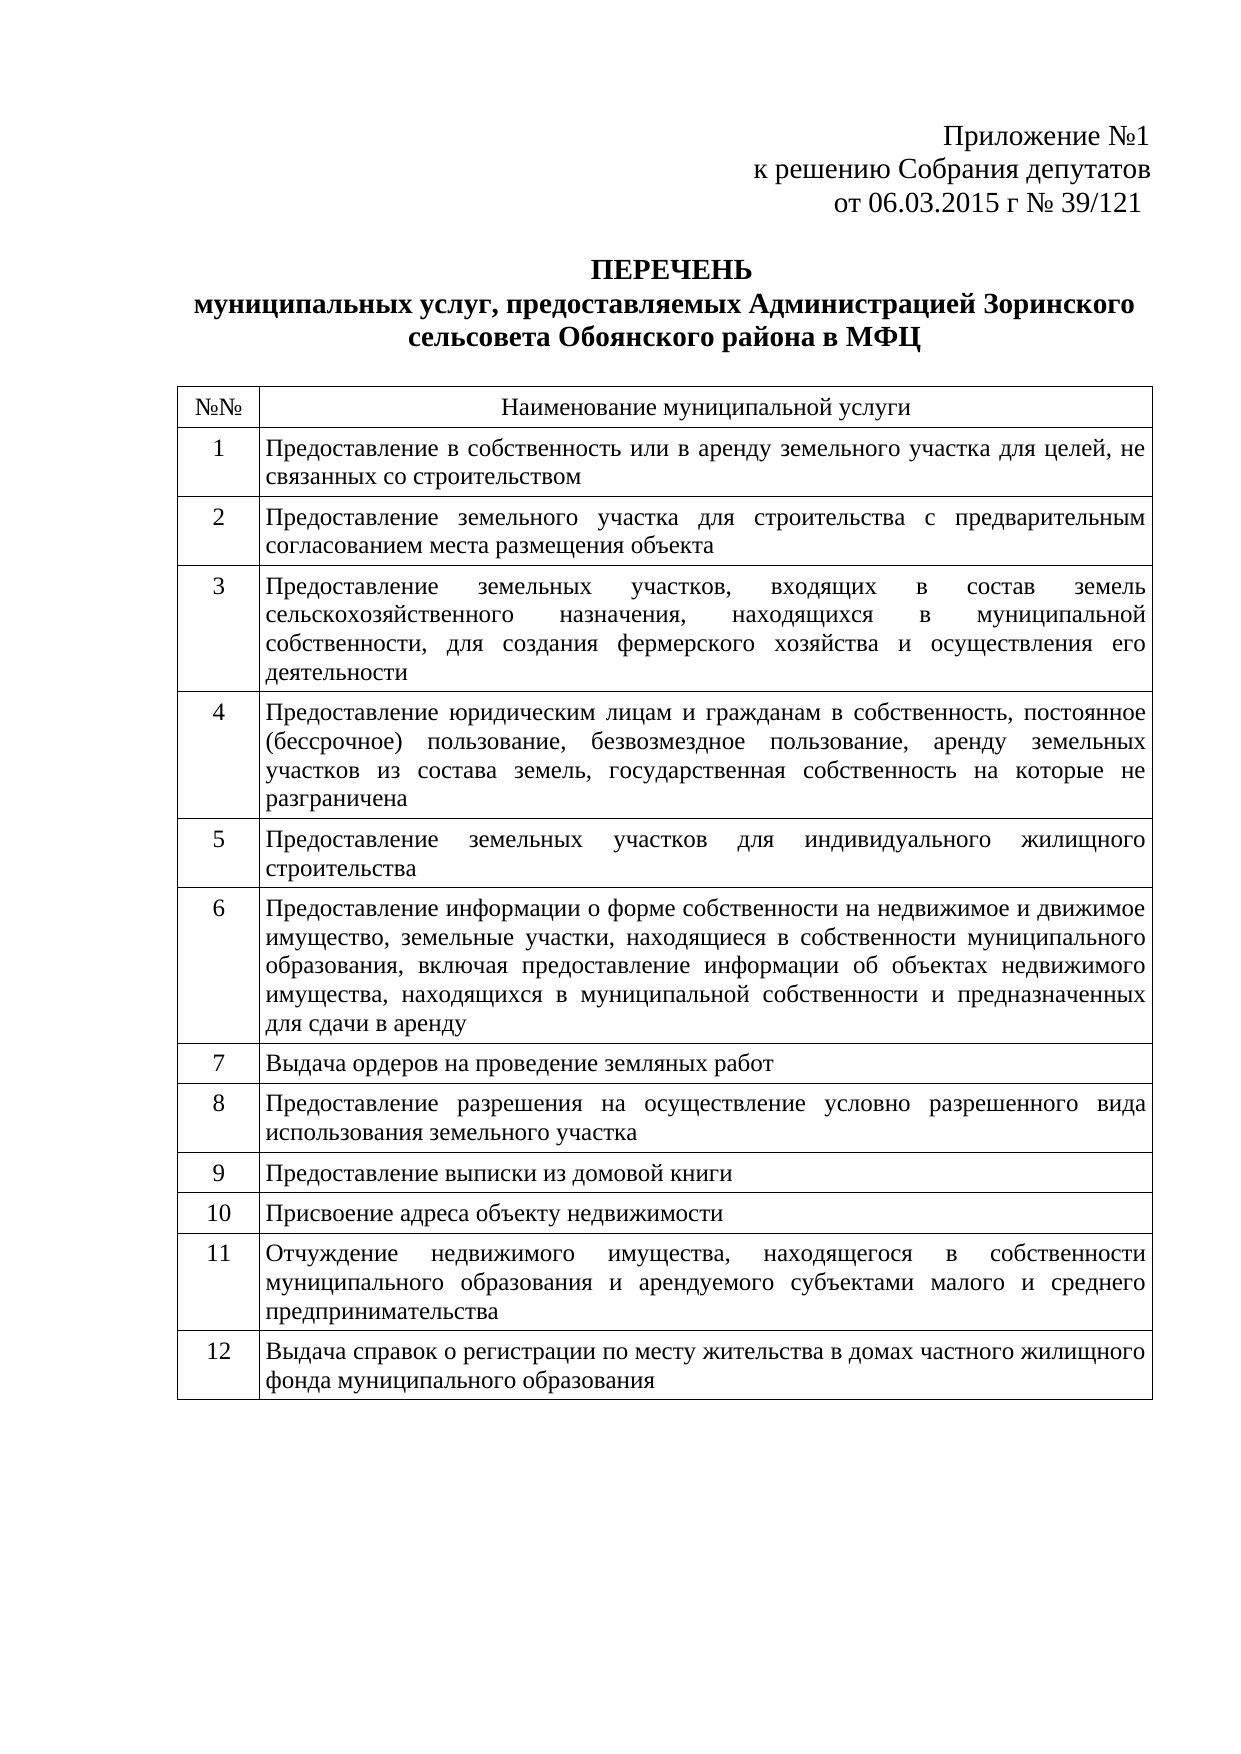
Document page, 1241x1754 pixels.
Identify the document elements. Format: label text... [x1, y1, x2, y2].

text от 06.03.2015 г № 39/121 [177, 185, 1152, 219]
table_cell 9 [178, 1153, 259, 1192]
table_cell 6 [178, 888, 259, 1042]
table_cell 12 [178, 1331, 259, 1399]
table_cell 2 [178, 497, 259, 565]
table_cell Выдача ордеров на проведение земляных работ [260, 1044, 1152, 1083]
table_header №№ [178, 387, 259, 427]
text ПЕРЕЧЕНЬ [177, 252, 1152, 286]
table_cell 10 [178, 1193, 259, 1232]
table_cell 4 [178, 692, 259, 818]
text к решению Собрания депутатов [177, 152, 1152, 185]
table_cell Предоставление в собственность или в аренду земельного участка для целей, не связанных со строительством [260, 428, 1152, 496]
table_cell 7 [178, 1044, 259, 1083]
table_cell Предоставление информации о форме собственности на недвижимое и движимое имущество, земельные участки, находящиеся в собственности муниципального образования, включая предоставление информации об объектах недвижимого имущества, находящихся в муниципальной собственности и предназначенных для сдачи в аренду [260, 888, 1152, 1042]
text муниципальных услуг, предоставляемых Администрацией Зоринского сельсовета Обоянского района в МФЦ [177, 286, 1152, 353]
table_cell Предоставление земельных участков, входящих в состав земель сельскохозяйственного назначения, находящихся в муниципальной собственности, для создания фермерского хозяйства и осуществления его деятельности [260, 566, 1152, 691]
table_cell Отчуждение недвижимого имущества, находящегося в собственности муниципального образования и арендуемого субъектами малого и среднего предпринимательства [260, 1234, 1152, 1330]
table_cell 8 [178, 1084, 259, 1152]
table_cell Предоставление земельных участков для индивидуального жилищного строительства [260, 819, 1152, 887]
table_cell Присвоение адреса объекту недвижимости [260, 1193, 1152, 1232]
table_cell Предоставление выписки из домовой книги [260, 1153, 1152, 1192]
table_cell 11 [178, 1234, 259, 1330]
table_cell 5 [178, 819, 259, 887]
table_cell Предоставление земельного участка для строительства с предварительным согласованием места размещения объекта [260, 497, 1152, 565]
table_cell 1 [178, 428, 259, 496]
table_cell Выдача справок о регистрации по месту жительства в домах частного жилищного фонда муниципального образования [260, 1331, 1152, 1399]
text Приложение №1 [177, 118, 1152, 152]
table_header Наименование муниципальной услуги [260, 387, 1152, 427]
table_cell 3 [178, 566, 259, 691]
table_cell Предоставление разрешения на осуществление условно разрешенного вида использования земельного участка [260, 1084, 1152, 1152]
table_cell Предоставление юридическим лицам и гражданам в собственность, постоянное (бессрочное) пользование, безвозмездное пользование, аренду земельных участков из состава земель, государственная собственность на которые не разграничена [260, 692, 1152, 818]
